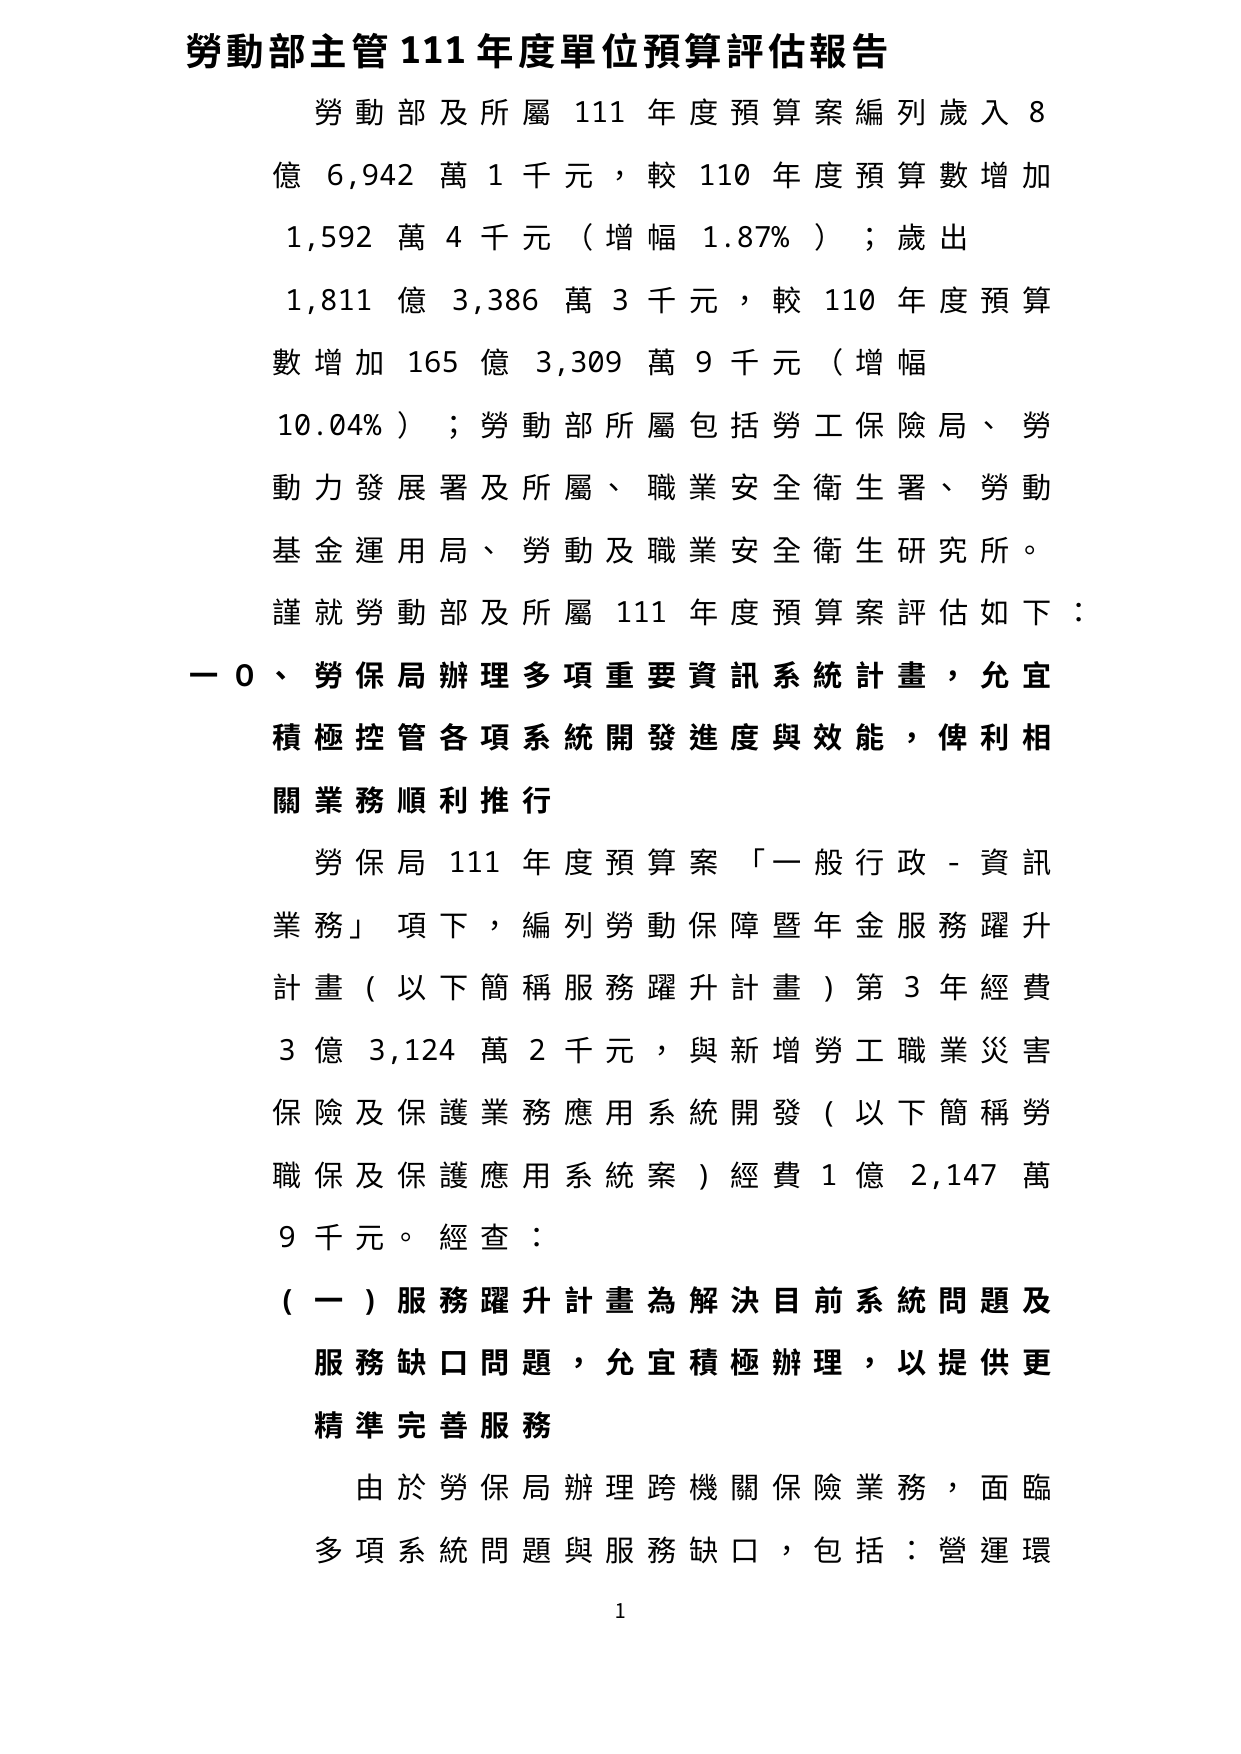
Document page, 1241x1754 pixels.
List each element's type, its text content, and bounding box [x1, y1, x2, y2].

text (一)服務躍升計畫為解決目前系統問題及服務缺口問題，允宜積極辦理，以提供更精準完善服務 [242, 1257, 1058, 1444]
text 由於勞保局辦理跨機關保險業務，面臨多項系統問題與服務缺口，包括：營運環 [271, 1444, 1058, 1569]
text 勞保局111年度預算案「一般行政-資訊業務」項下，編列勞動保障暨年金服務躍升計畫(以下簡稱服務躍升計畫)第3年經費 3億3,124萬2千元，與新增勞工職業災害保險及保護業務應用系統開發(以下簡稱勞職保及保護應用系統案)經費1億2,147萬9千元。經查： [242, 819, 1058, 1257]
text 勞動部及所屬111年度預算案編列歲入8億6,942萬1千元，較110年度預算數增加1,592萬4千元（增幅1.87%）；歲出1,811億3,386萬3千元，較110年度預算數增加165億3,309萬9千元（增幅10.04%）；勞動部所屬包括勞工保險局、勞動力發展署及所屬、職業安全衛生署、勞動基金運用局、勞動及職業安全衛生研究所。謹就勞動部及所屬111年度預算案評估如下： [242, 69, 1058, 632]
text 一０、勞保局辦理多項重要資訊系統計畫，允宜積極控管各項系統開發進度與效能，俾利相關業務順利推行 [183, 632, 1058, 819]
text 勞動部主管111年度單位預算評估報告 [183, 7, 1058, 69]
